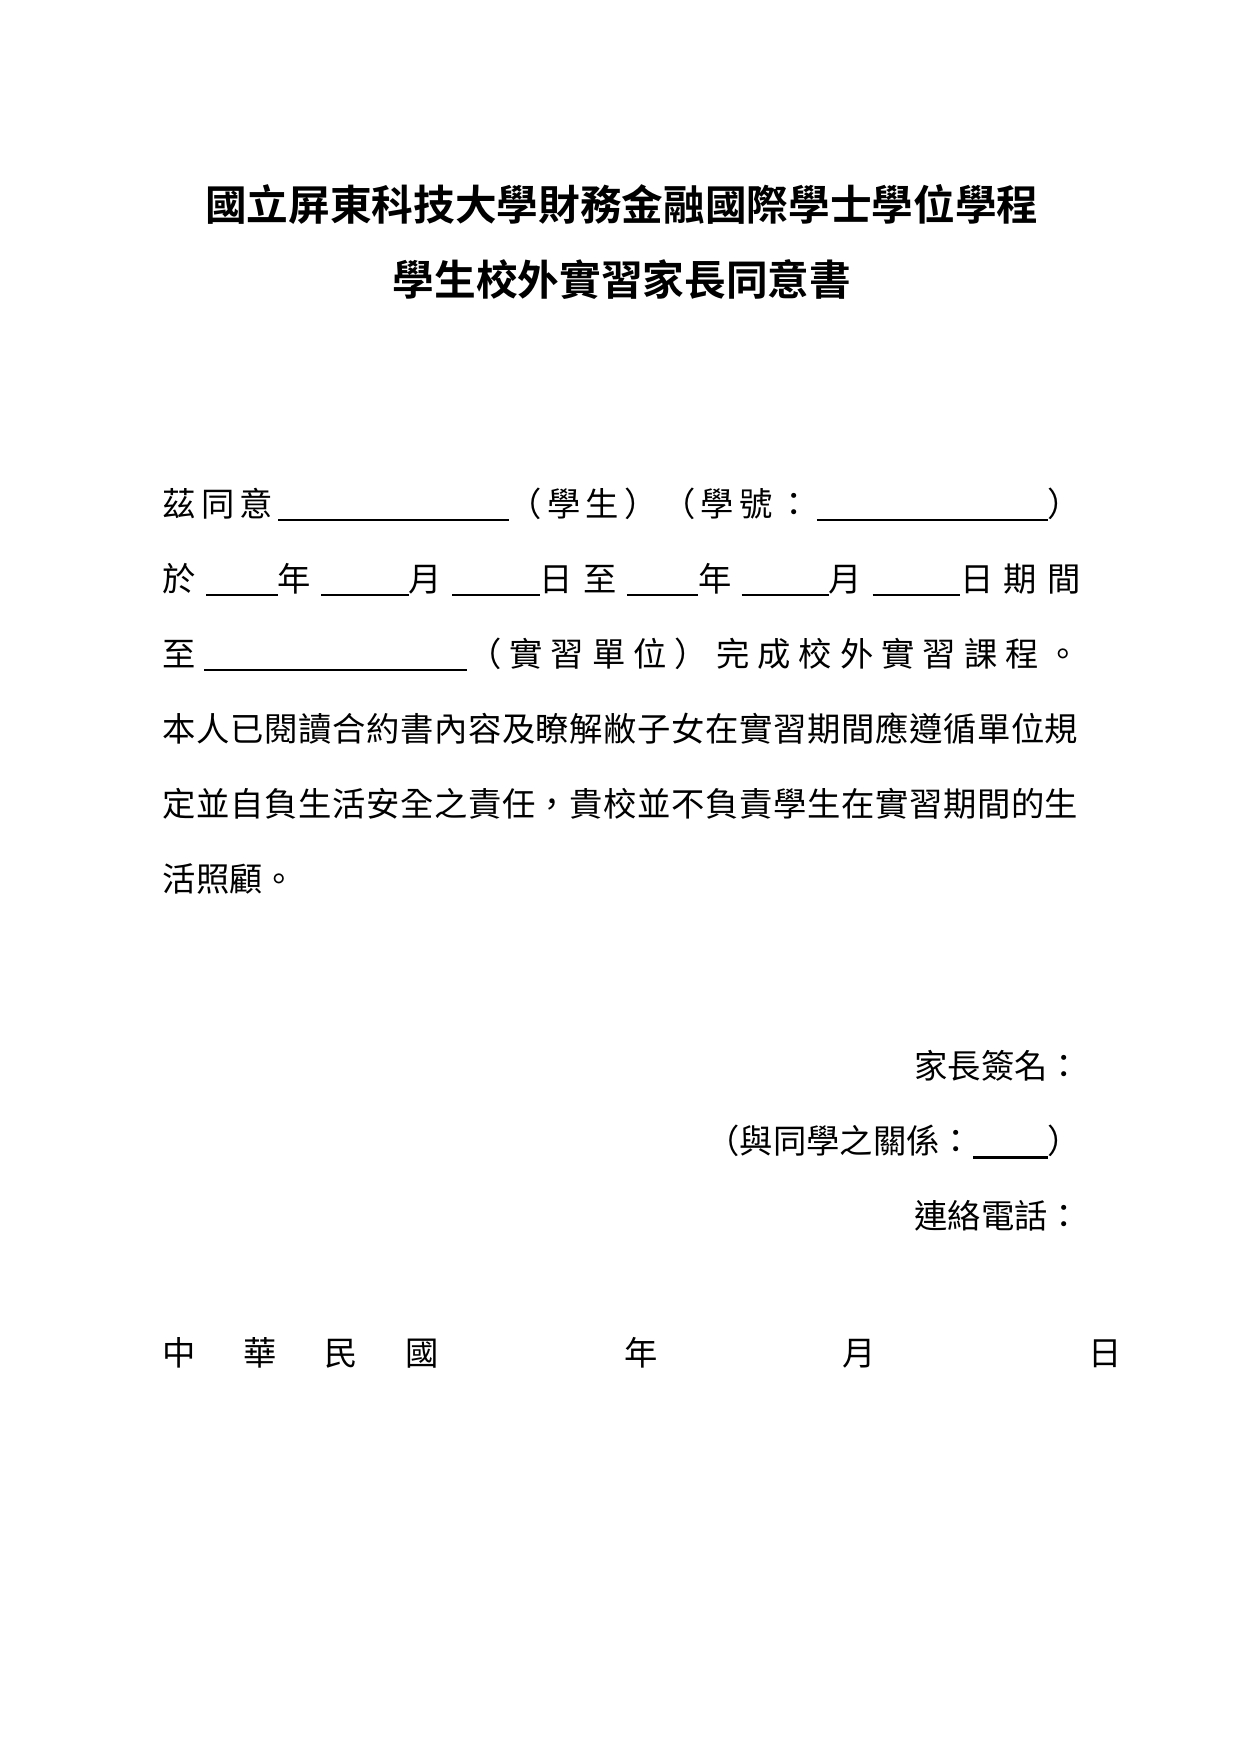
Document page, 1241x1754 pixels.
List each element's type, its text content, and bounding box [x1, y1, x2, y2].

text 學生校外實習家長同意書 [162, 239, 1081, 314]
text 至 （實習單位）完成校外實習課程。 [162, 614, 1081, 689]
text 家長簽名： [162, 1027, 1081, 1102]
text （與同學之關係： ） [162, 1102, 1081, 1177]
text 茲同意 （學生）（學號： ） [162, 464, 1081, 539]
text 國立屏東科技大學財務金融國際學士學位學程 [162, 164, 1081, 239]
text 於 年 月 日至 年 月 日期間 [162, 539, 1081, 614]
text 中 華 民 國 年 月 日 [162, 1327, 1125, 1375]
text 本人已閱讀合約書內容及瞭解敝子女在實習期間應遵循單位規定並自負生活安全之責任，貴校並不負責學生在實習期間的生活照顧。 [162, 689, 1081, 914]
text 連絡電話： [162, 1177, 1081, 1252]
